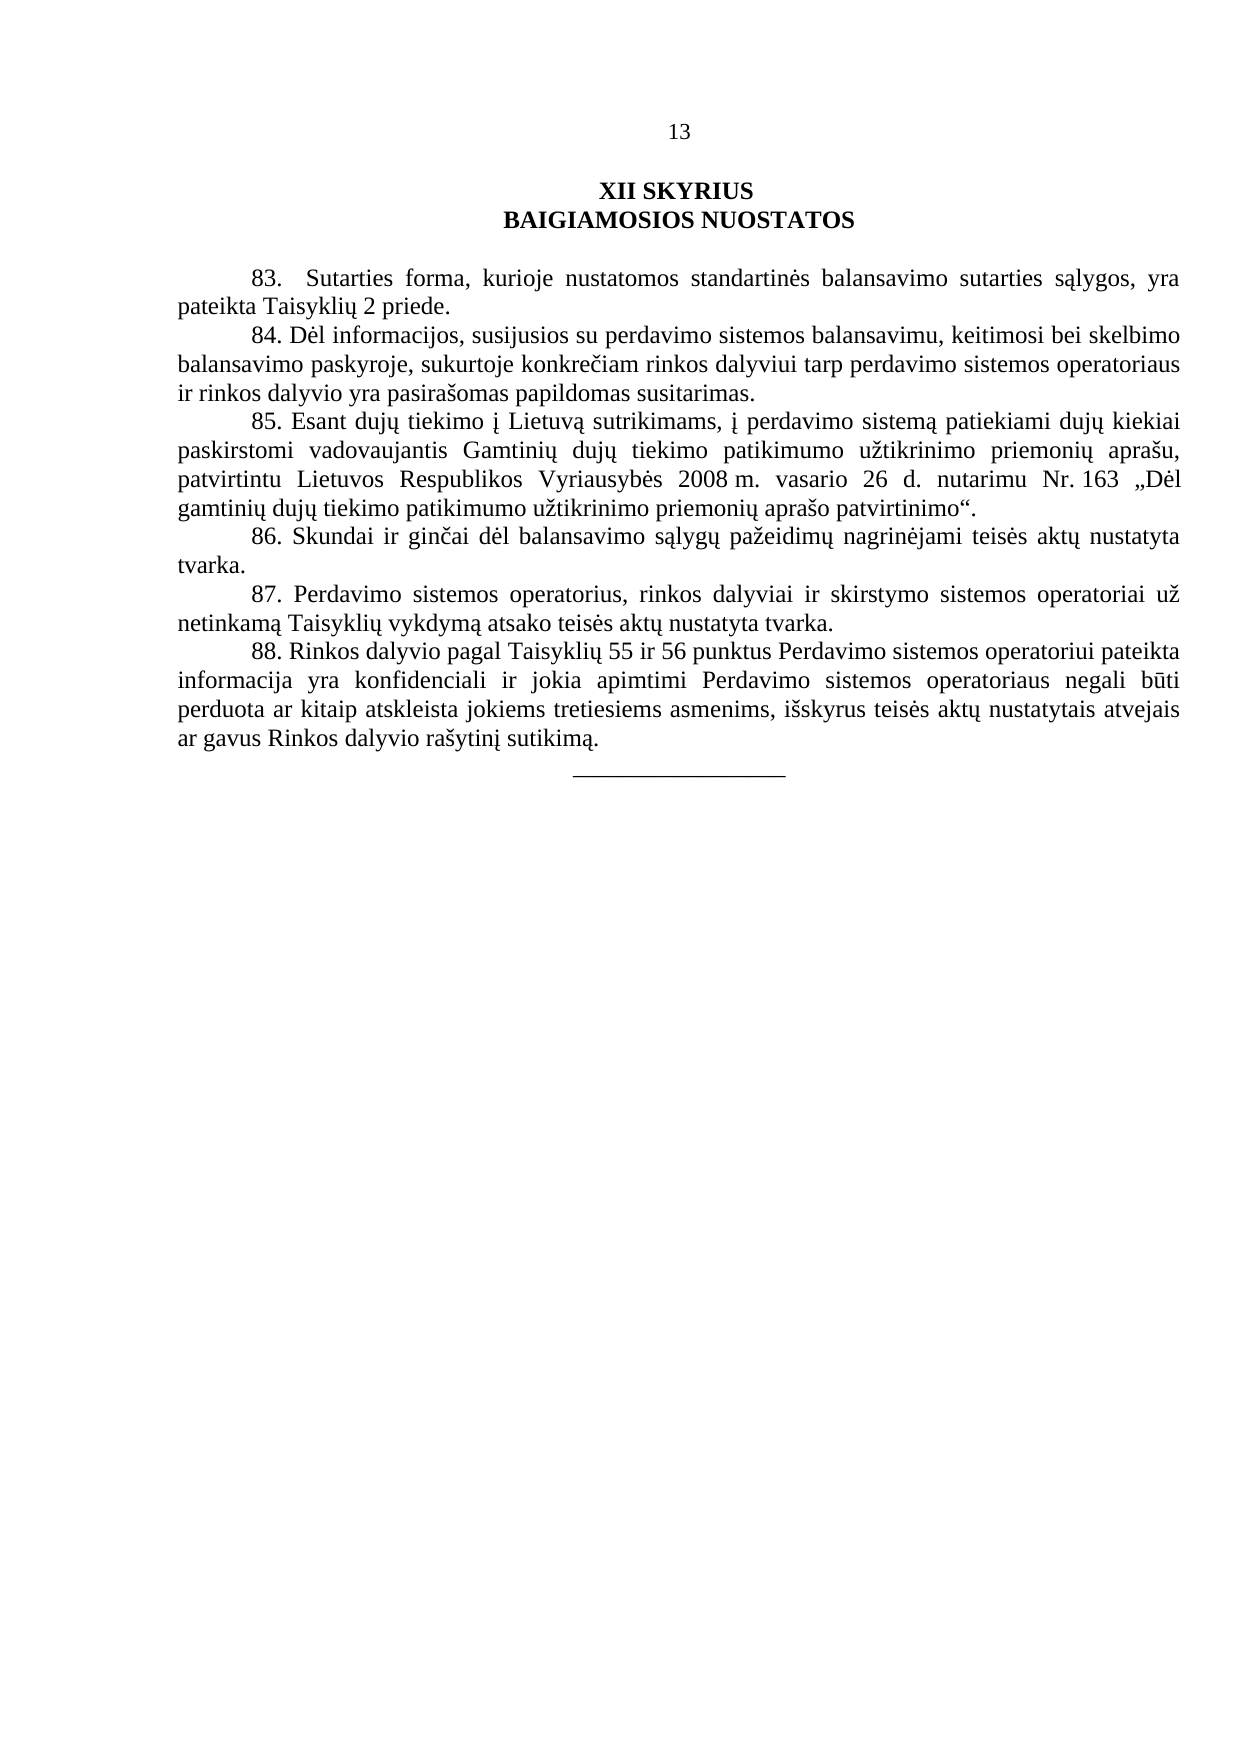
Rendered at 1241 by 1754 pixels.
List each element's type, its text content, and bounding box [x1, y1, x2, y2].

text BAIGIAMOSIOS NUOSTATOS [177, 205, 1181, 234]
text 85. Esant dujų tiekimo į Lietuvą sutrikimams, į perdavimo sistemą patiekiami dujų kiekiai paskirstomi vadovaujantis Gamtinių dujų tiekimo patikimumo užtikrinimo priemonių aprašu, patvirtintu Lietuvos Respublikos Vyriausybės 2008 m. vasario 26 d. nutarimu Nr. 163 „Dėl gamtinių dujų tiekimo patikimumo užtikrinimo priemonių aprašo patvirtinimo“. [177, 406, 1181, 521]
text _________________ [177, 751, 1181, 780]
text 84. Dėl informacijos, susijusios su perdavimo sistemos balansavimu, keitimosi bei skelbimo balansavimo paskyroje, sukurtoje konkrečiam rinkos dalyviui tarp perdavimo sistemos operatoriaus ir rinkos dalyvio yra pasirašomas papildomas susitarimas. [177, 320, 1181, 406]
text 87. Perdavimo sistemos operatorius, rinkos dalyviai ir skirstymo sistemos operatoriai už netinkamą Taisyklių vykdymą atsako teisės aktų nustatyta tvarka. [177, 579, 1181, 636]
text 86. Skundai ir ginčai dėl balansavimo sąlygų pažeidimų nagrinėjami teisės aktų nustatyta tvarka. [177, 521, 1181, 579]
text 88. Rinkos dalyvio pagal Taisyklių 55 ir 56 punktus Perdavimo sistemos operatoriui pateikta informacija yra konfidenciali ir jokia apimtimi Perdavimo sistemos operatoriaus negali būti perduota ar kitaip atskleista jokiems tretiesiems asmenims, išskyrus teisės aktų nustatytais atvejais ar gavus Rinkos dalyvio rašytinį sutikimą. [177, 636, 1181, 751]
text XII SKYRIUS [177, 176, 1181, 205]
text 83. Sutarties forma, kurioje nustatomos standartinės balansavimo sutarties sąlygos, yra pateikta Taisyklių 2 priede. [177, 263, 1181, 320]
